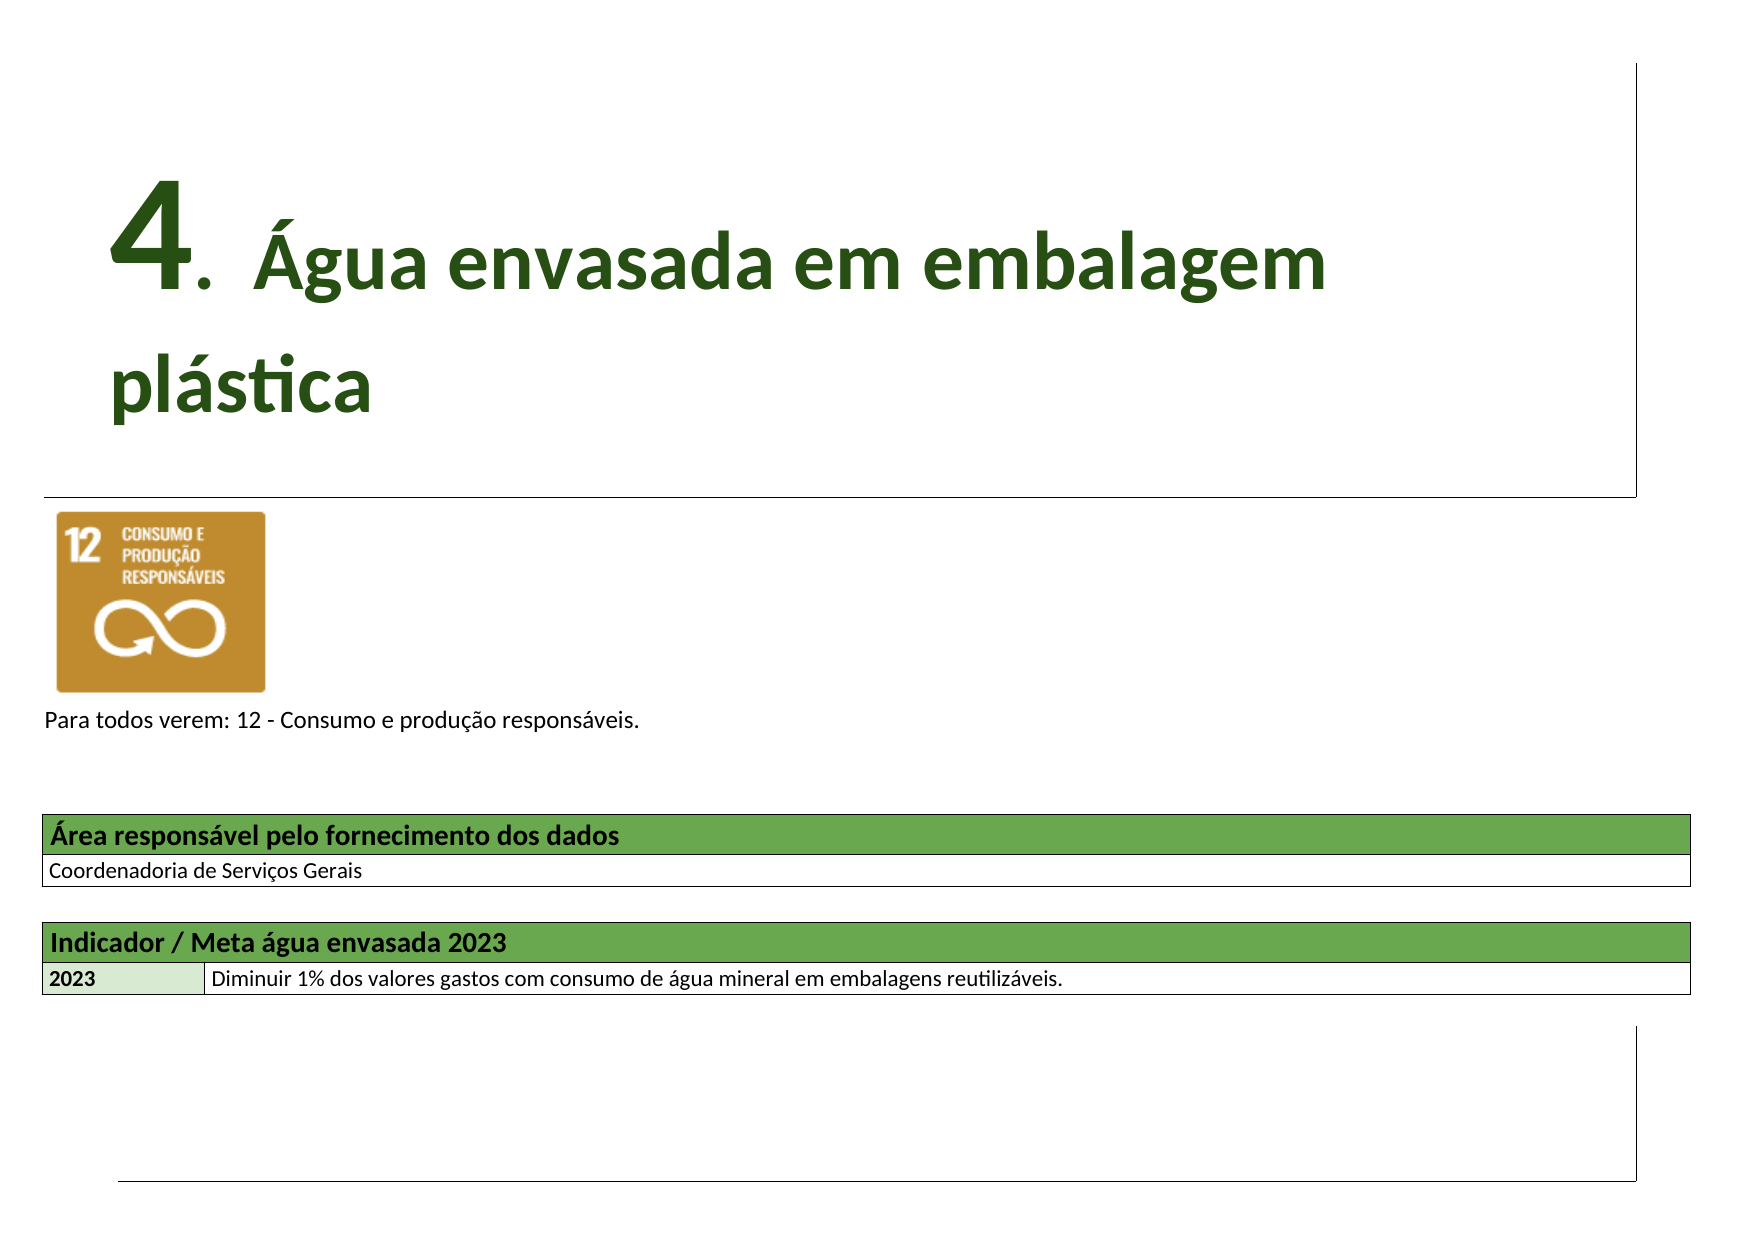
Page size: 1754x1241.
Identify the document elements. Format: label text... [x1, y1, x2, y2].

text Para todos verem: 12 - Consumo e produção responsáveis. [44, 704, 1712, 734]
table_header Área responsável pelo fornecimento dos dados [43, 815, 1690, 854]
table_cell Coordenadoria de Serviços Gerais [43, 855, 1690, 886]
table_cell Diminuir 1% dos valores gastos com consumo de água mineral em embalagens reutilizáveis. [205, 963, 1690, 994]
text 4. Água envasada em embalagem plástica [44, 63, 1636, 497]
table_cell 2023 [43, 963, 204, 994]
table_header Indicador / Meta água envasada 2023 [43, 923, 1690, 962]
